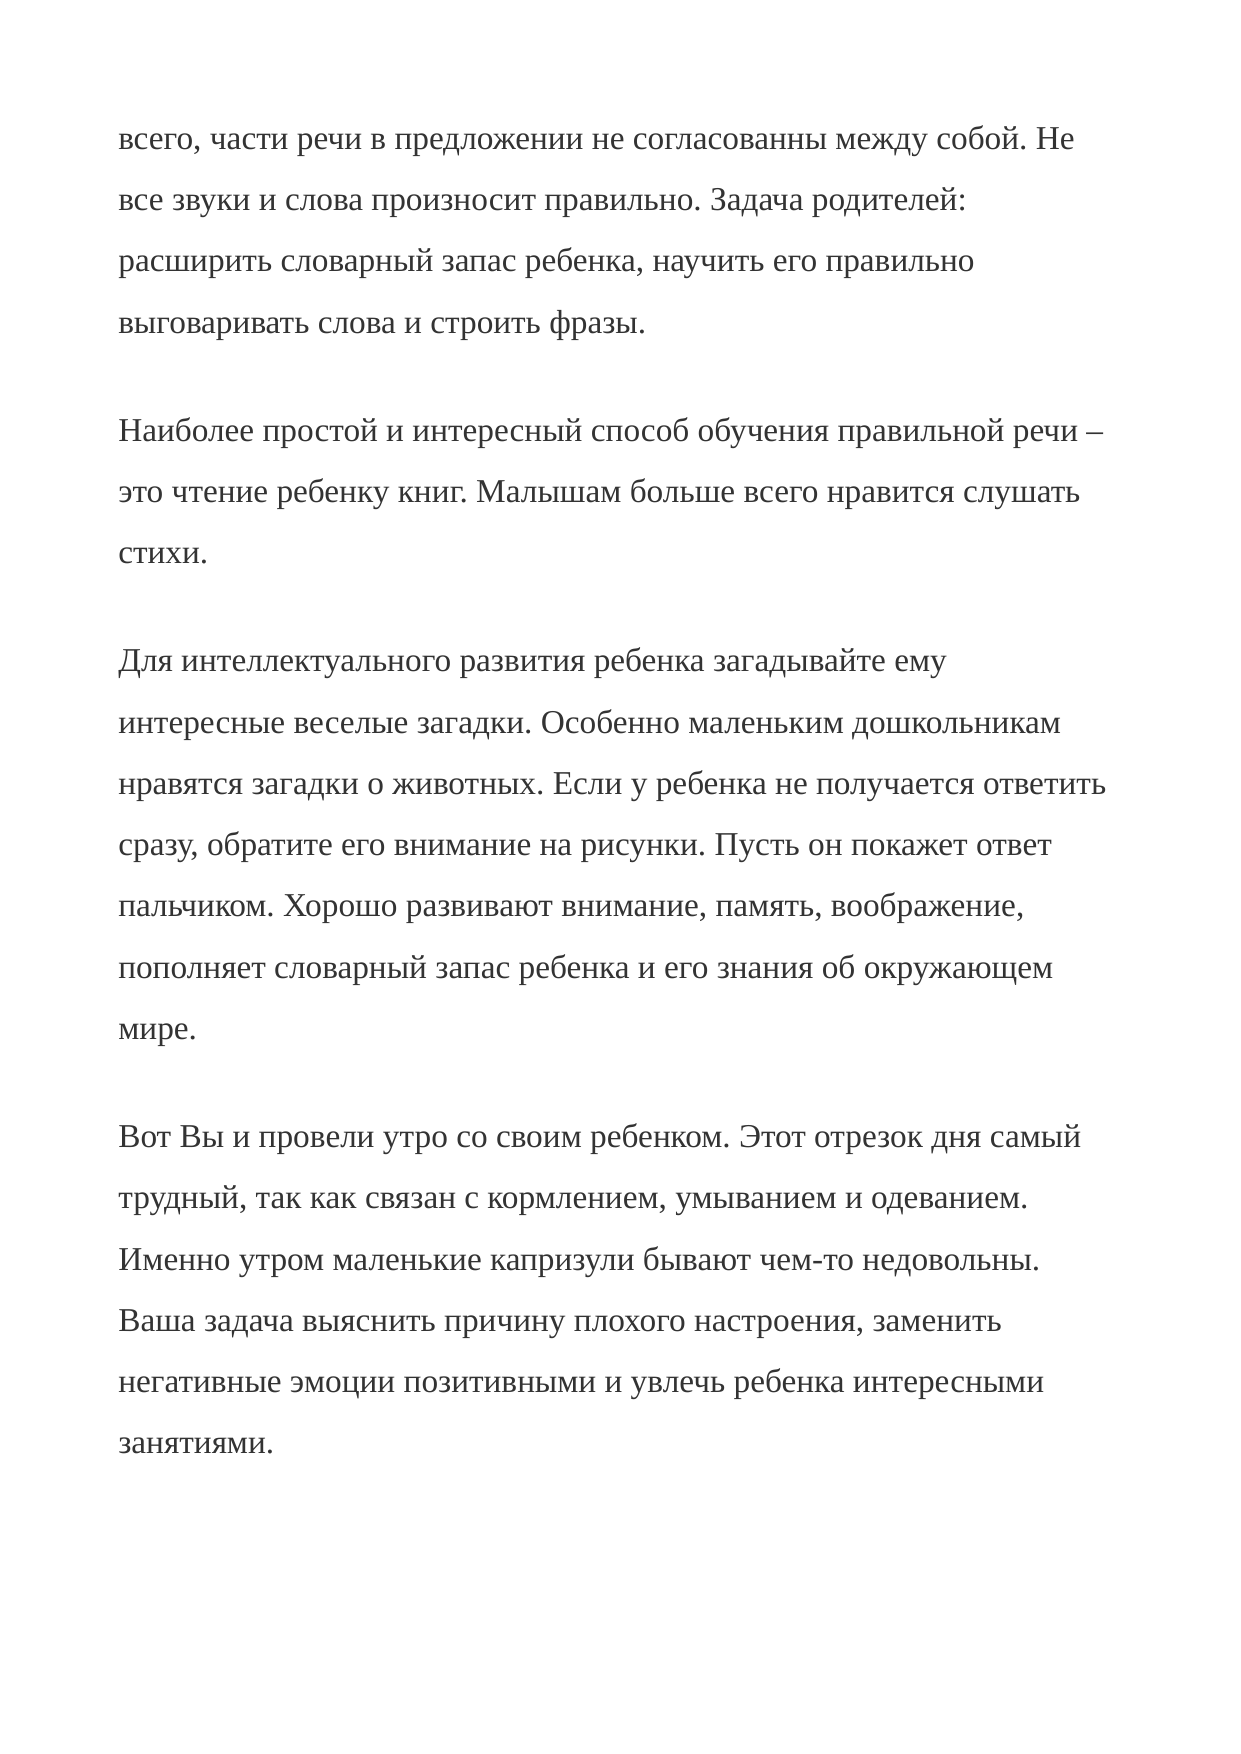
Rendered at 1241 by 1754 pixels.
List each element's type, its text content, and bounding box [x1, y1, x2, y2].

text Вот Вы и провели утро со своим ребенком. Этот отрезок дня самый трудный, так как связан с кормлением, умыванием и одеванием. Именно утром маленькие капризули бывают чем-то недовольны. Ваша задача выяснить причину плохого настроения, заменить негативные эмоции позитивными и увлечь ребенка интересными занятиями. [118, 1116, 1122, 1461]
text Наиболее простой и интересный способ обучения правильной речи – это чтение ребенку книг. Малышам больше всего нравится слушать стихи. [118, 410, 1122, 571]
text всего, части речи в предложении не согласованны между собой. Не все звуки и слова произносит правильно. Задача родителей: расширить словарный запас ребенка, научить его правильно выговаривать слова и строить фразы. [118, 118, 1122, 340]
text Для интеллектуального развития ребенка загадывайте ему интересные веселые загадки. Особенно маленьким дошкольникам нравятся загадки о животных. Если у ребенка не получается ответить сразу, обратите его внимание на рисунки. Пусть он покажет ответ пальчиком. Хорошо развивают внимание, память, воображение, пополняет словарный запас ребенка и его знания об окружающем мире. [118, 641, 1122, 1046]
